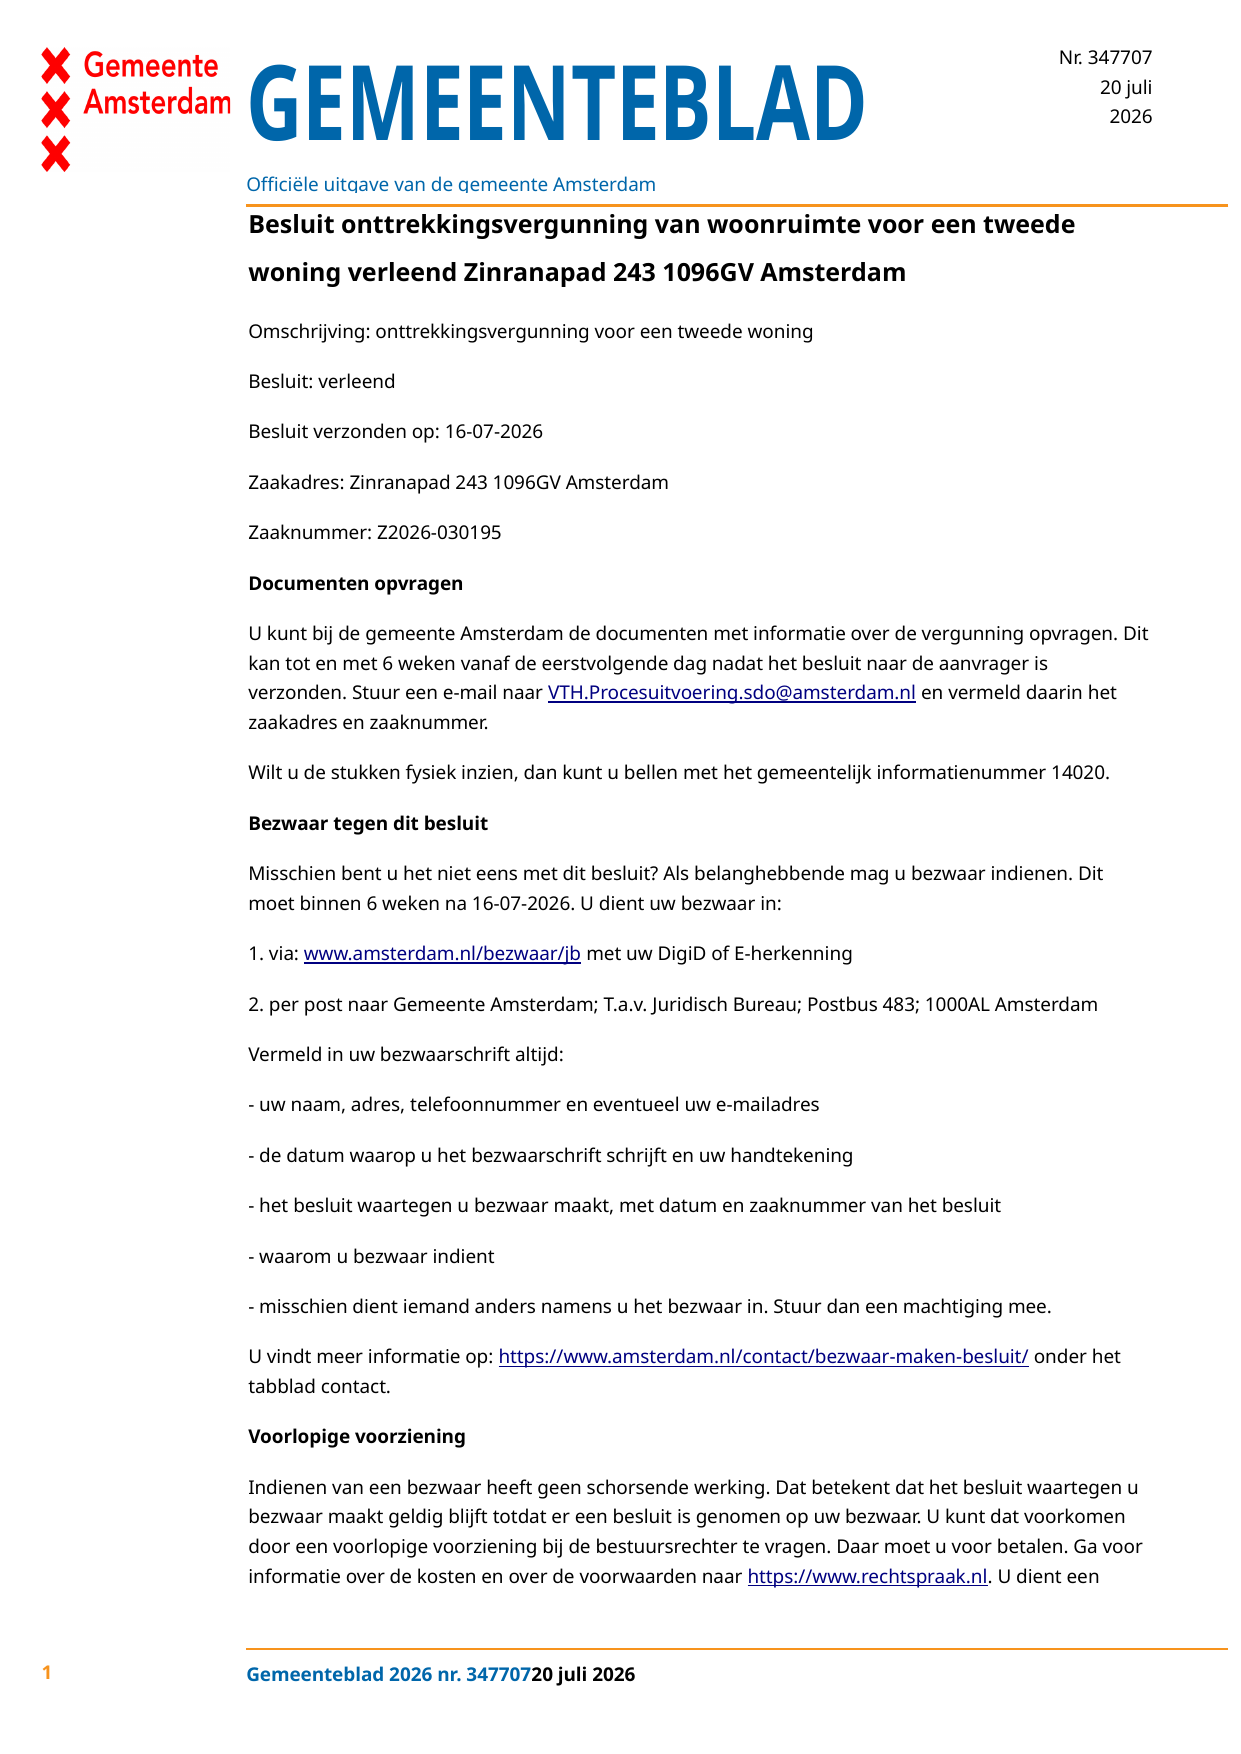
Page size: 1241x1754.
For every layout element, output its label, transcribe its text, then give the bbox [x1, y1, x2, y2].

text Voorlopige voorziening [248, 1424, 1152, 1449]
text Wilt u de stukken fysiek inzien, dan kunt u bellen met het gemeentelijk informatienummer 14020. [248, 759, 1152, 785]
text Besluit: verleend [248, 368, 1152, 394]
text Besluit onttrekkingsvergunning van woonruimte voor een tweede woning verleend Zinranapad 243 1096GV Amsterdam [248, 207, 1152, 288]
text 1. via: www.amsterdam.nl/bezwaar/jb met uw DigiD of E-herkenning [248, 940, 1152, 966]
text Documenten opvragen [248, 570, 1152, 596]
text Vermeld in uw bezwaarschrift altijd: [248, 1041, 1152, 1067]
text U kunt bij de gemeente Amsterdam de documenten met informatie over de vergunning opvragen. Dit kan tot en met 6 weken vanaf de eerstvolgende dag nadat het besluit naar de aanvrager is verzonden. Stuur een e-mail naar VTH.Procesuitvoering.sdo@amsterdam.nl en vermeld daarin het zaakadres en zaaknummer. [248, 620, 1152, 735]
text Misschien bent u het niet eens met dit besluit? Als belanghebbende mag u bezwaar indienen. Dit moet binnen 6 weken na 16-07-2026. U dient uw bezwaar in: [248, 860, 1152, 916]
text - de datum waarop u het bezwaarschrift schrijft en uw handtekening [248, 1142, 1152, 1168]
text Zaaknummer: Z2026-030195 [248, 519, 1152, 545]
text Besluit verzonden op: 16-07-2026 [248, 419, 1152, 444]
text Omschrijving: onttrekkingsvergunning voor een tweede woning [248, 318, 1152, 344]
text - waarom u bezwaar indient [248, 1243, 1152, 1269]
text - het besluit waartegen u bezwaar maakt, met datum en zaaknummer van het besluit [248, 1192, 1152, 1218]
text Bezwaar tegen dit besluit [248, 810, 1152, 836]
text Zaakadres: Zinranapad 243 1096GV Amsterdam [248, 469, 1152, 495]
text - uw naam, adres, telefoonnummer en eventueel uw e-mailadres [248, 1092, 1152, 1117]
text 2. per post naar Gemeente Amsterdam; T.a.v. Juridisch Bureau; Postbus 483; 1000AL Amsterdam [248, 991, 1152, 1017]
picture [41, 47, 231, 172]
text - misschien dient iemand anders namens u het bezwaar in. Stuur dan een machtiging mee. [248, 1293, 1152, 1319]
text Indienen van een bezwaar heeft geen schorsende werking. Dat betekent dat het besluit waartegen u bezwaar maakt geldig blijft totdat er een besluit is genomen op uw bezwaar. U kunt dat voorkomen door een voorlopige voorziening bij de bestuursrechter te vragen. Daar moet u voor betalen. Ga voor informatie over de kosten en over de voorwaarden naar https://www.rechtspraak.nl. U dient een [248, 1474, 1152, 1589]
text U vindt meer informatie op: https://www.amsterdam.nl/contact/bezwaar-maken-besluit/ onder het tabblad contact. [248, 1344, 1152, 1399]
